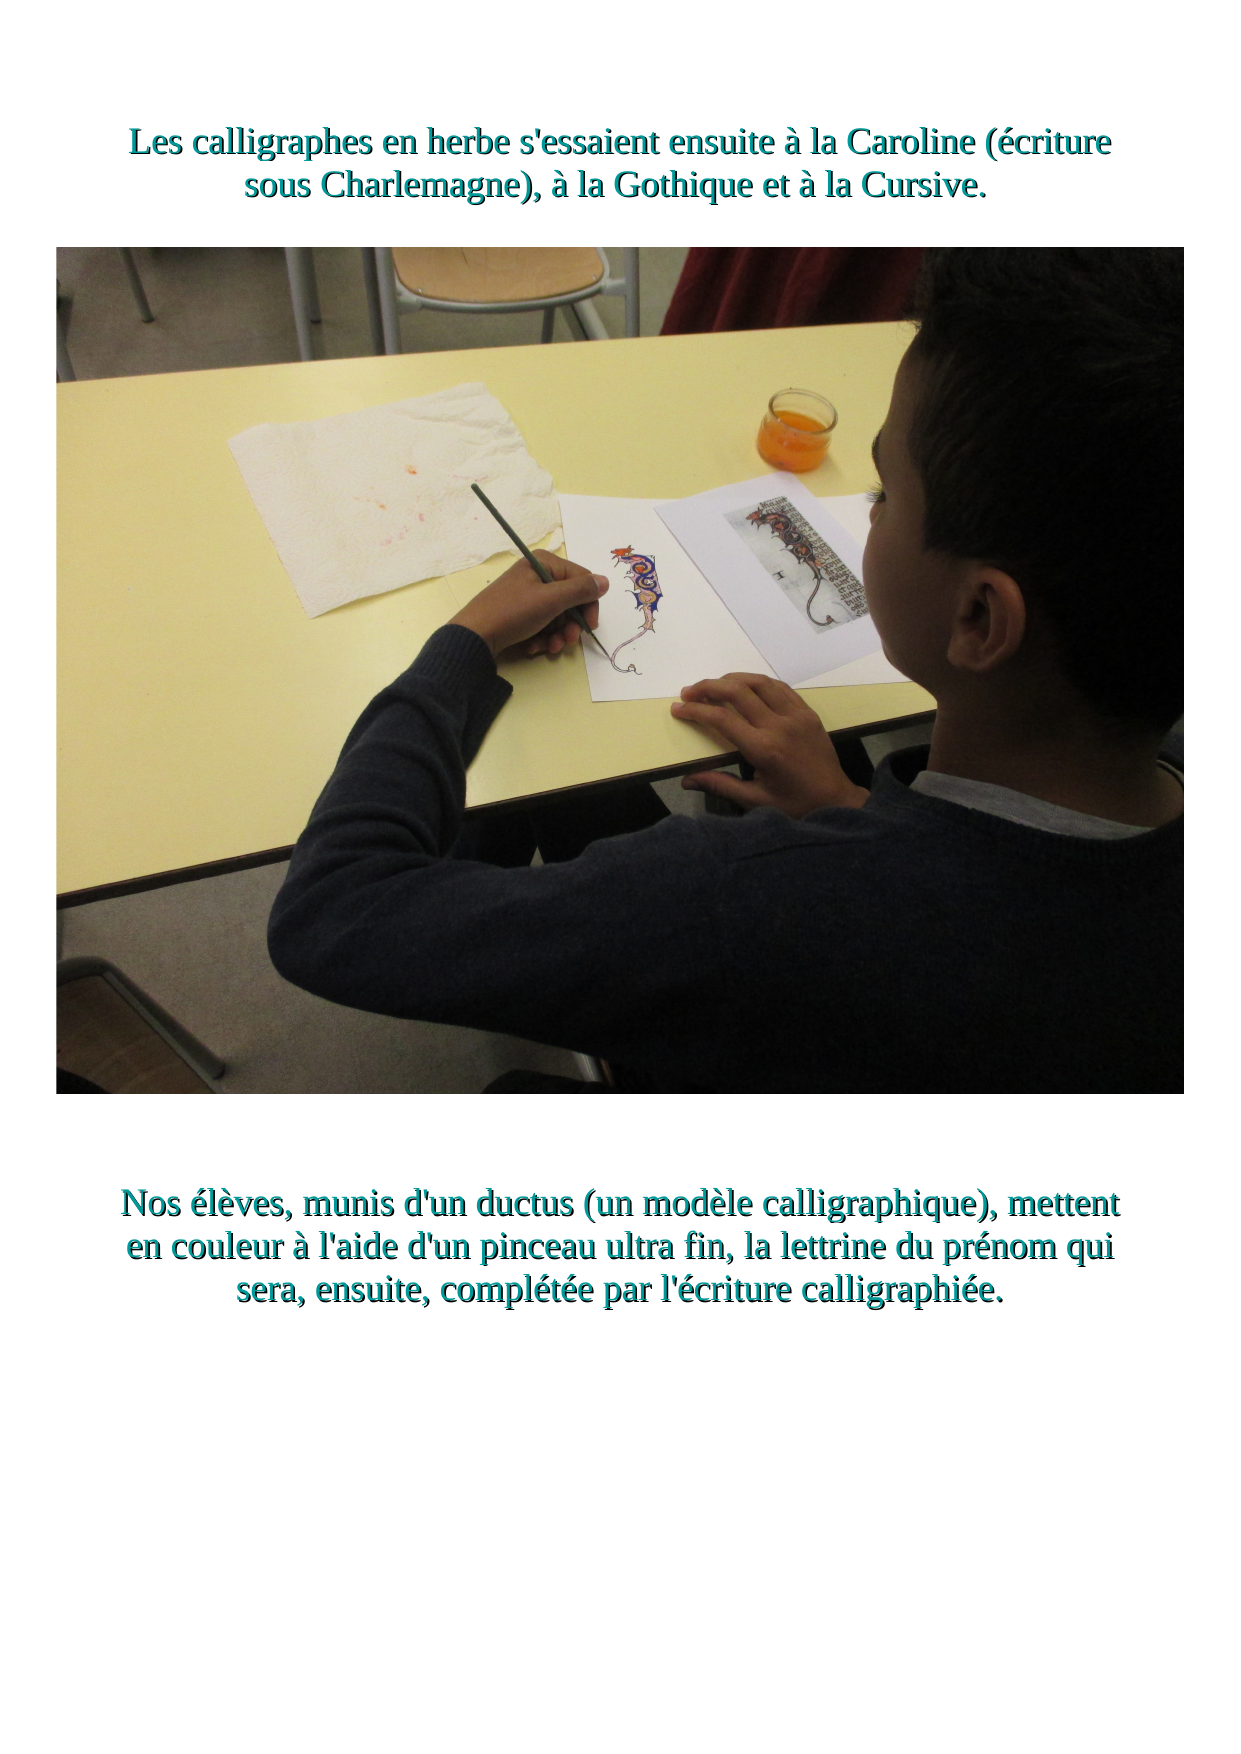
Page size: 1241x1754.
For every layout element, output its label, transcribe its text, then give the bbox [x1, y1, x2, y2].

text Les calligraphes en herbe s'essaient ensuite à la Caroline (écriture sous Charlemagne), à la Gothique et à la Cursive. [118, 118, 1122, 204]
text Nos élèves, munis d'un ductus (un modèle calligraphique), mettent en couleur à l'aide d'un pinceau ultra fin, la lettrine du prénom qui sera, ensuite, complétée par l'écriture calligraphiée. [118, 1179, 1122, 1309]
picture [56, 247, 1184, 1094]
